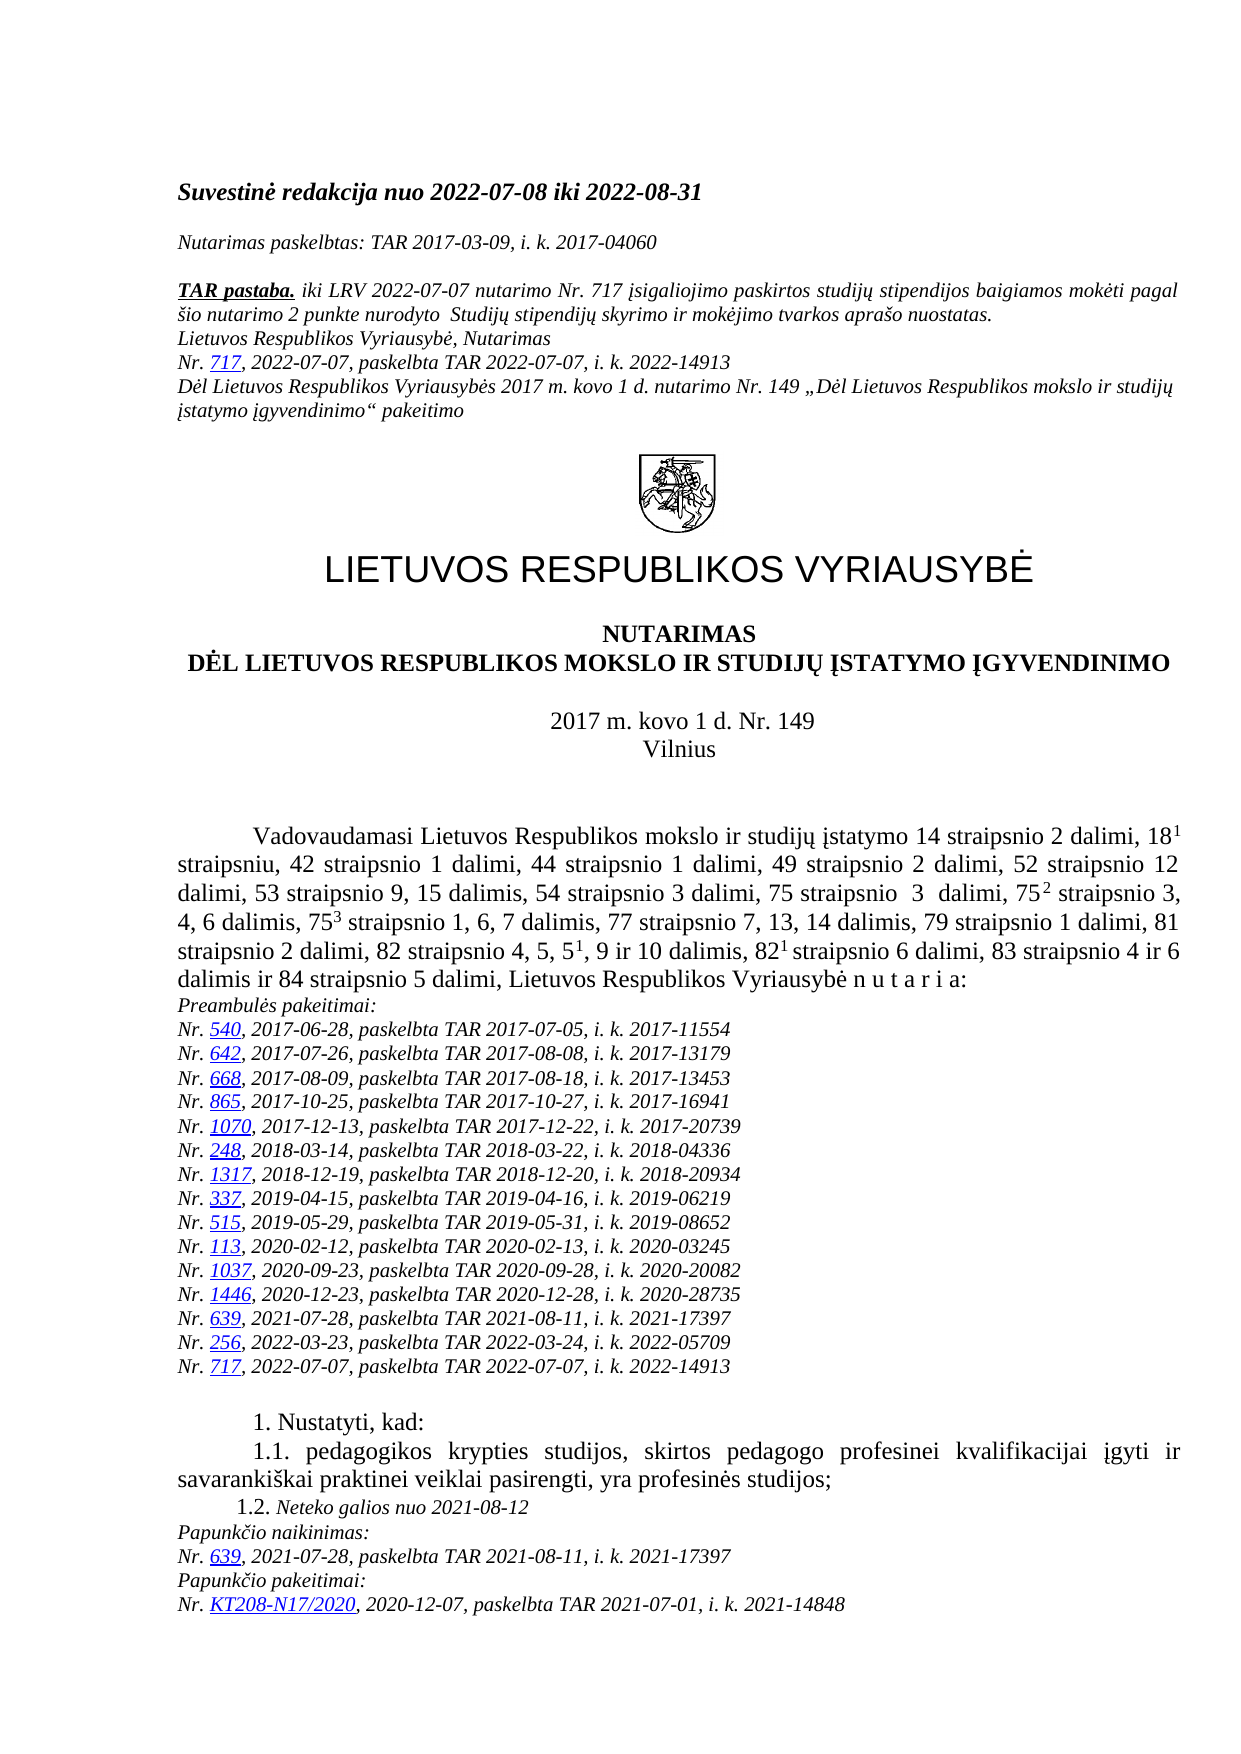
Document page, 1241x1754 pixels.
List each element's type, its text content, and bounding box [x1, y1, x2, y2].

text Nr. 515, 2019-05-29, paskelbta TAR 2019-05-31, i. k. 2019-08652 [177, 1210, 1181, 1234]
text TAR pastaba. iki LRV 2022-07-07 nutarimo Nr. 717 įsigaliojimo paskirtos studijų stipendijos baigiamos mokėti pagal šio nutarimo 2 punkte nurodyto Studijų stipendijų skyrimo ir mokėjimo tvarkos aprašo nuostatas. [177, 278, 1181, 326]
text 1.1. pedagogikos krypties studijos, skirtos pedagogo profesinei kvalifikacijai įgyti ir savarankiškai praktinei veiklai pasirengti, yra profesinės studijos; [177, 1436, 1181, 1493]
text Nr. 668, 2017-08-09, paskelbta TAR 2017-08-18, i. k. 2017-13453 [177, 1065, 1181, 1089]
text Lietuvos Respublikos Vyriausybė [177, 548, 1181, 591]
text Nr. 113, 2020-02-12, paskelbta TAR 2020-02-13, i. k. 2020-03245 [177, 1234, 1181, 1258]
text 2017 m. kovo 1 d. Nr. 149 [177, 706, 1181, 734]
text Vadovaudamasi Lietuvos Respublikos mokslo ir studijų įstatymo 14 straipsnio 2 dalimi, 181 straipsniu, 42 straipsnio 1 dalimi, 44 straipsnio 1 dalimi, 49 straipsnio 2 dalimi, 52 straipsnio 12 dalimi, 53 straipsnio 9, 15 dalimis, 54 straipsnio 3 dalimi, 75 straipsnio 3 dalimi, 752 straipsnio 3, 4, 6 dalimis, 753 straipsnio 1, 6, 7 dalimis, 77 straipsnio 7, 13, 14 dalimis, 79 straipsnio 1 dalimi, 81 straipsnio 2 dalimi, 82 straipsnio 4, 5, 51, 9 ir 10 dalimis, 821 straipsnio 6 dalimi, 83 straipsnio 4 ir 6 dalimis ir 84 straipsnio 5 dalimi, Lietuvos Respublikos Vyriausybė n u t a r i a: [177, 821, 1181, 993]
text Papunkčio naikinimas: [177, 1519, 1181, 1544]
text Nr. 639, 2021-07-28, paskelbta TAR 2021-08-11, i. k. 2021-17397 [177, 1544, 1181, 1568]
text Suvestinė redakcija nuo 2022-07-08 iki 2022-08-31 [177, 177, 1181, 206]
text DĖL LIETUVOS RESPUBLIKOS MOKSLO IR STUDIJŲ ĮSTATYMO ĮGYVENDINIMO [177, 648, 1181, 677]
text 1.2. Neteko galios nuo 2021-08-12 [177, 1493, 1181, 1519]
text Nr. 1446, 2020-12-23, paskelbta TAR 2020-12-28, i. k. 2020-28735 [177, 1282, 1181, 1306]
text Nr. 1070, 2017-12-13, paskelbta TAR 2017-12-22, i. k. 2017-20739 [177, 1113, 1181, 1138]
text Nr. 337, 2019-04-15, paskelbta TAR 2019-04-16, i. k. 2019-06219 [177, 1186, 1181, 1210]
text Nr. 1037, 2020-09-23, paskelbta TAR 2020-09-28, i. k. 2020-20082 [177, 1258, 1181, 1282]
text 1. Nustatyti, kad: [177, 1407, 1181, 1436]
text Lietuvos Respublikos Vyriausybė, Nutarimas [177, 326, 1181, 350]
text Nr. 717, 2022-07-07, paskelbta TAR 2022-07-07, i. k. 2022-14913 [177, 1354, 1181, 1378]
text Nr. 540, 2017-06-28, paskelbta TAR 2017-07-05, i. k. 2017-11554 [177, 1017, 1181, 1041]
text Papunkčio pakeitimai: [177, 1568, 1181, 1592]
text Nutarimas paskelbtas: TAR 2017-03-09, i. k. 2017-04060 [177, 230, 1181, 254]
text Vilnius [177, 734, 1181, 763]
text Nr. 248, 2018-03-14, paskelbta TAR 2018-03-22, i. k. 2018-04336 [177, 1138, 1181, 1162]
text Dėl Lietuvos Respublikos Vyriausybės 2017 m. kovo 1 d. nutarimo Nr. 149 „Dėl Lietuvos Respublikos mokslo ir studijų įstatymo įgyvendinimo“ pakeitimo [177, 374, 1181, 422]
text Preambulės pakeitimai: [177, 993, 1181, 1017]
text Nr. 639, 2021-07-28, paskelbta TAR 2021-08-11, i. k. 2021-17397 [177, 1306, 1181, 1330]
text Nr. 717, 2022-07-07, paskelbta TAR 2022-07-07, i. k. 2022-14913 [177, 350, 1181, 374]
text Nr. 865, 2017-10-25, paskelbta TAR 2017-10-27, i. k. 2017-16941 [177, 1089, 1181, 1113]
text Nr. KT208-N17/2020, 2020-12-07, paskelbta TAR 2021-07-01, i. k. 2021-14848 [177, 1592, 1181, 1616]
text Nr. 1317, 2018-12-19, paskelbta TAR 2018-12-20, i. k. 2018-20934 [177, 1162, 1181, 1186]
text nutarimas [177, 619, 1181, 648]
text Nr. 256, 2022-03-23, paskelbta TAR 2022-03-24, i. k. 2022-05709 [177, 1330, 1181, 1354]
text Nr. 642, 2017-07-26, paskelbta TAR 2017-08-08, i. k. 2017-13179 [177, 1041, 1181, 1065]
